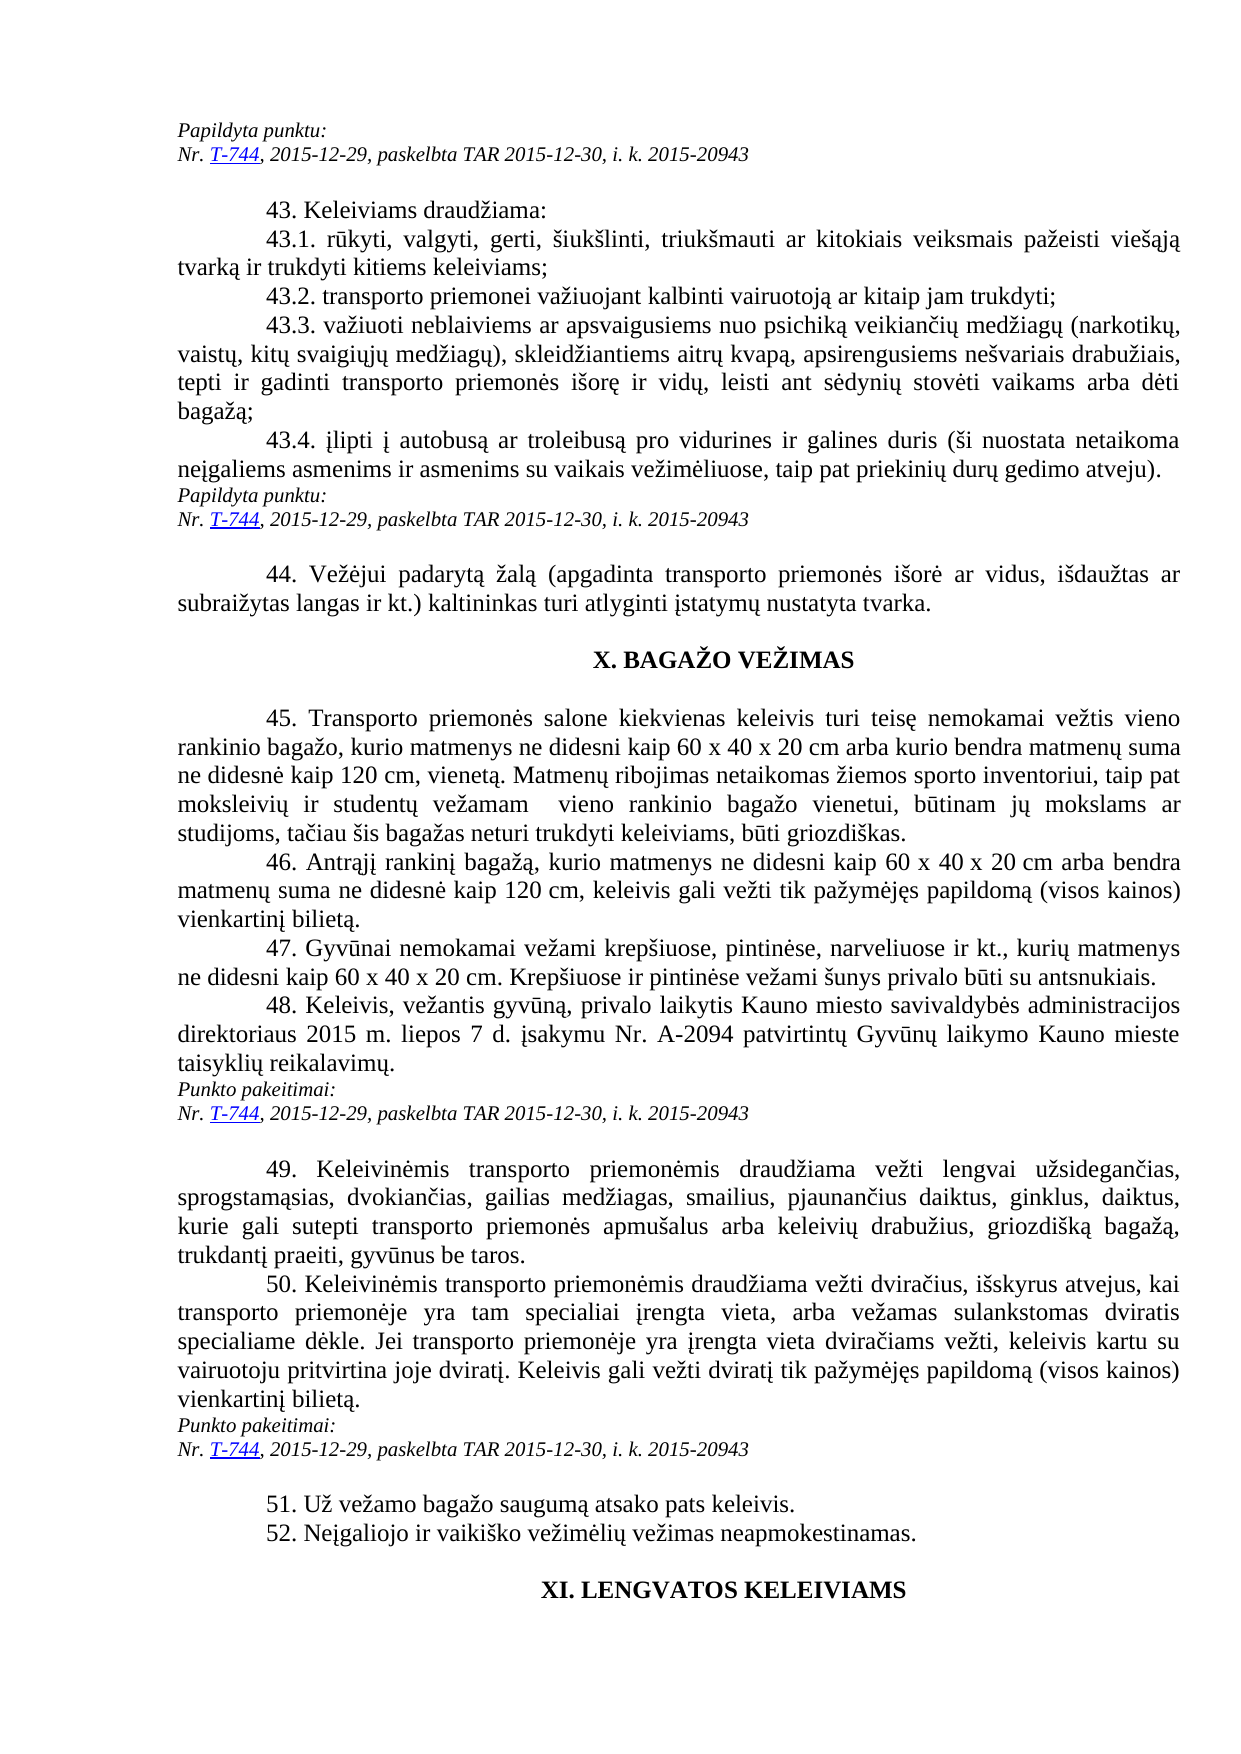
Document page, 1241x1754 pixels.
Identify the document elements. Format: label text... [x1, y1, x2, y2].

text 43.4. įlipti į autobusą ar troleibusą pro vidurines ir galines duris (ši nuostata netaikoma neįgaliems asmenims ir asmenims su vaikais vežimėliuose, taip pat priekinių durų gedimo atveju). [177, 425, 1181, 482]
text 43. Keleiviams draudžiama: [177, 195, 1181, 224]
text Nr. T-744, 2015-12-29, paskelbta TAR 2015-12-30, i. k. 2015-20943 [177, 507, 1181, 531]
text 51. Už vežamo bagažo saugumą atsako pats keleivis. [177, 1489, 1181, 1518]
text 43.1. rūkyti, valgyti, gerti, šiukšlinti, triukšmauti ar kitokiais veiksmais pažeisti viešąją tvarką ir trukdyti kitiems keleiviams; [177, 224, 1181, 281]
text 50. Keleivinėmis transporto priemonėmis draudžiama vežti dviračius, išskyrus atvejus, kai transporto priemonėje yra tam specialiai įrengta vieta, arba vežamas sulankstomas dviratis specialiame dėkle. Jei transporto priemonėje yra įrengta vieta dviračiams vežti, keleivis kartu su vairuotoju pritvirtina joje dviratį. Keleivis gali vežti dviratį tik pažymėjęs papildomą (visos kainos) vienkartinį bilietą. [177, 1269, 1181, 1412]
text Punkto pakeitimai: [177, 1412, 1181, 1437]
text 45. Transporto priemonės salone kiekvienas keleivis turi teisę nemokamai vežtis vieno rankinio bagažo, kurio matmenys ne didesni kaip 60 x 40 x 20 cm arba kurio bendra matmenų suma ne didesnė kaip 120 cm, vienetą. Matmenų ribojimas netaikomas žiemos sporto inventoriui, taip pat moksleivių ir studentų vežamam vieno rankinio bagažo vienetui, būtinam jų mokslams ar studijoms, tačiau šis bagažas neturi trukdyti keleiviams, būti griozdiškas. [177, 703, 1181, 847]
text Papildyta punktu: [177, 482, 1181, 507]
text 48. Keleivis, vežantis gyvūną, privalo laikytis Kauno miesto savivaldybės administracijos direktoriaus 2015 m. liepos 7 d. įsakymu Nr. A-2094 patvirtintų Gyvūnų laikymo Kauno mieste taisyklių reikalavimų. [177, 991, 1181, 1077]
text Papildyta punktu: [177, 118, 1181, 142]
text Nr. T-744, 2015-12-29, paskelbta TAR 2015-12-30, i. k. 2015-20943 [177, 142, 1181, 166]
text Punkto pakeitimai: [177, 1077, 1181, 1101]
text XI. LENGVATOS KELEIVIAMS [177, 1576, 1181, 1604]
text 46. Antrąjį rankinį bagažą, kurio matmenys ne didesni kaip 60 x 40 x 20 cm arba bendra matmenų suma ne didesnė kaip 120 cm, keleivis gali vežti tik pažymėjęs papildomą (visos kainos) vienkartinį bilietą. [177, 847, 1181, 933]
text Nr. T-744, 2015-12-29, paskelbta TAR 2015-12-30, i. k. 2015-20943 [177, 1437, 1181, 1461]
text 44. Vežėjui padarytą žalą (apgadinta transporto priemonės išorė ar vidus, išdaužtas ar subraižytas langas ir kt.) kaltininkas turi atlyginti įstatymų nustatyta tvarka. [177, 559, 1181, 617]
text X. BAGAŽO VEŽIMAS [177, 646, 1181, 674]
text 43.2. transporto priemonei važiuojant kalbinti vairuotoją ar kitaip jam trukdyti; [177, 281, 1181, 310]
text 49. Keleivinėmis transporto priemonėmis draudžiama vežti lengvai užsidegančias, sprogstamąsias, dvokiančias, gailias medžiagas, smailius, pjaunančius daiktus, ginklus, daiktus, kurie gali sutepti transporto priemonės apmušalus arba keleivių drabužius, griozdišką bagažą, trukdantį praeiti, gyvūnus be taros. [177, 1154, 1181, 1269]
text Nr. T-744, 2015-12-29, paskelbta TAR 2015-12-30, i. k. 2015-20943 [177, 1101, 1181, 1125]
text 47. Gyvūnai nemokamai vežami krepšiuose, pintinėse, narveliuose ir kt., kurių matmenys ne didesni kaip 60 x 40 x 20 cm. Krepšiuose ir pintinėse vežami šunys privalo būti su antsnukiais. [177, 933, 1181, 991]
text 52. Neįgaliojo ir vaikiško vežimėlių vežimas neapmokestinamas. [177, 1518, 1181, 1547]
text 43.3. važiuoti neblaiviems ar apsvaigusiems nuo psichiką veikiančių medžiagų (narkotikų, vaistų, kitų svaigiųjų medžiagų), skleidžiantiems aitrų kvapą, apsirengusiems nešvariais drabužiais, tepti ir gadinti transporto priemonės išorę ir vidų, leisti ant sėdynių stovėti vaikams arba dėti bagažą; [177, 310, 1181, 425]
